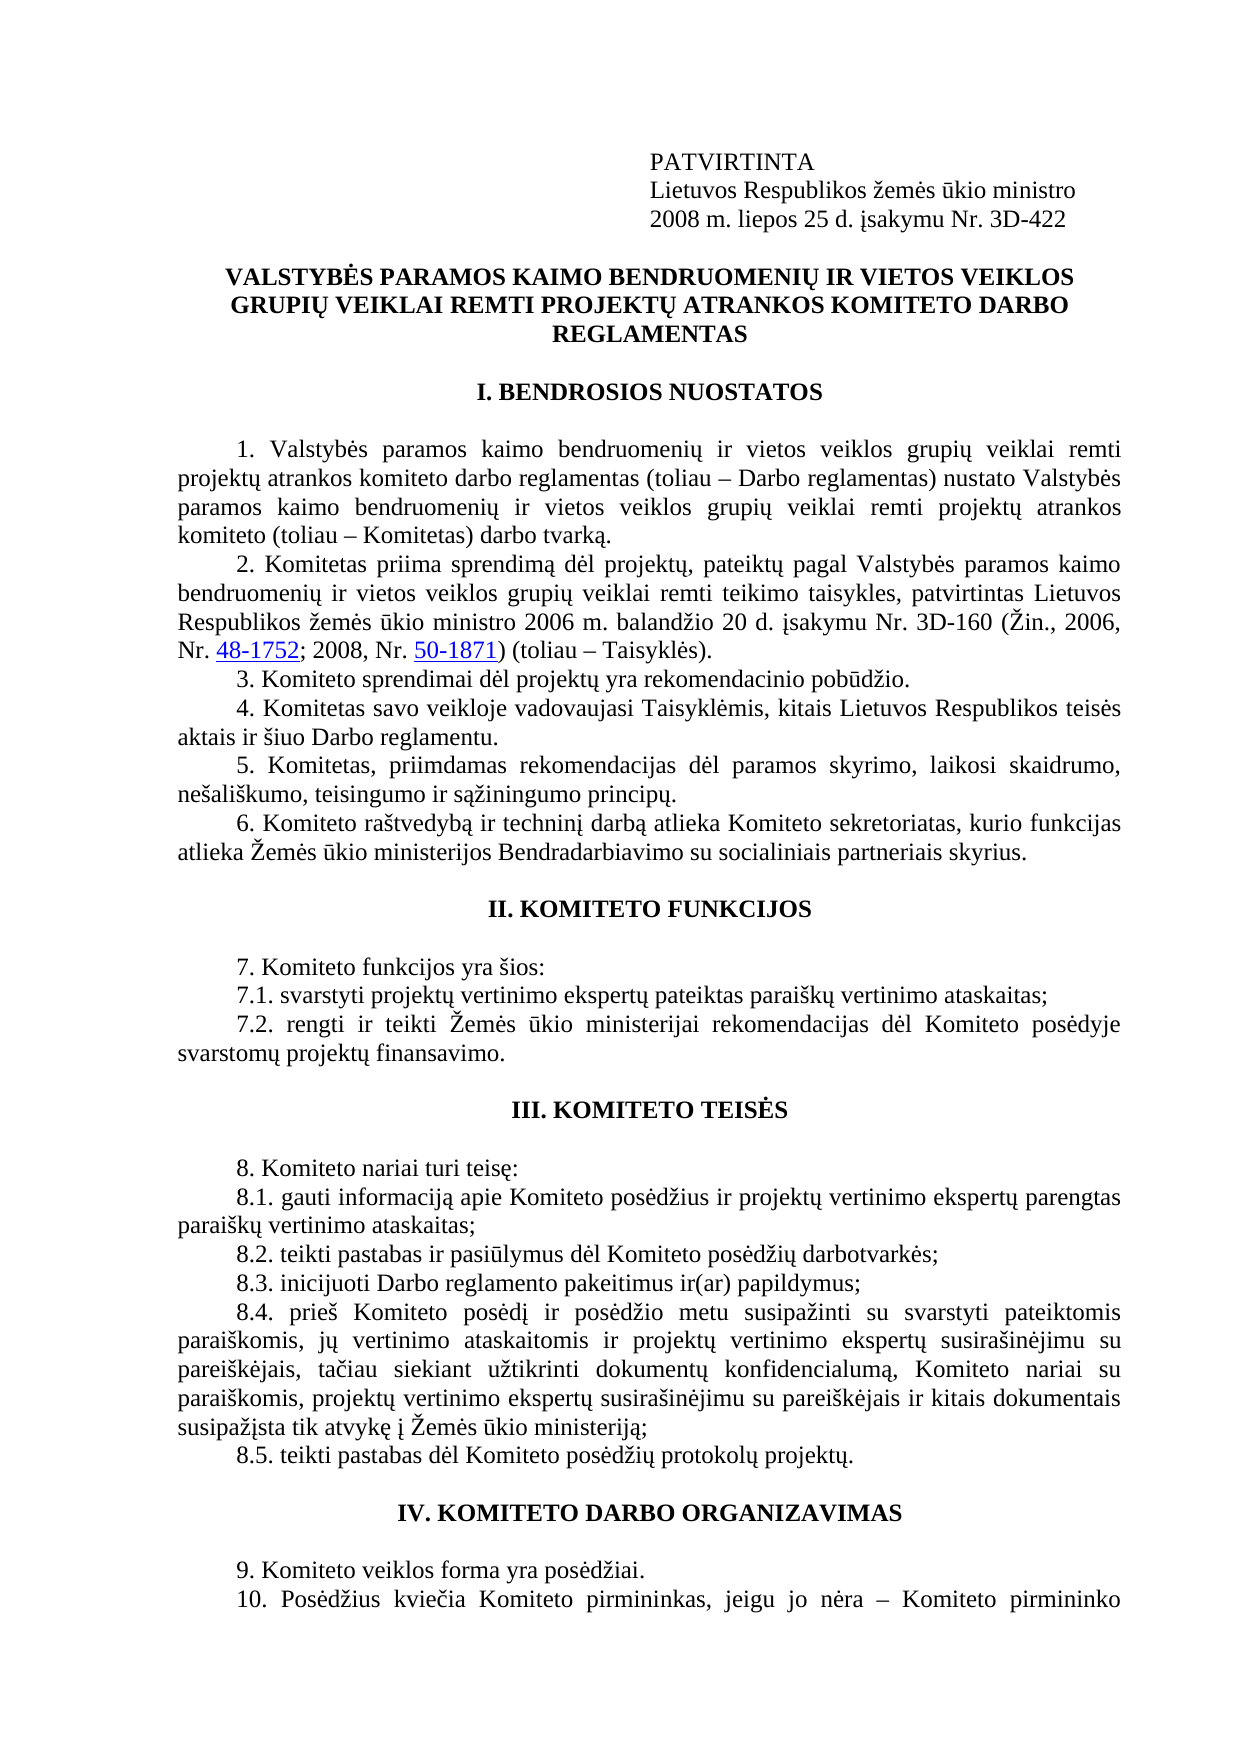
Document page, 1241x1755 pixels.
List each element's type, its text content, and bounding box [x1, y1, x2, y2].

text 4. Komitetas savo veikloje vadovaujasi Taisyklėmis, kitais Lietuvos Respublikos teisės aktais ir šiuo Darbo reglamentu. [177, 693, 1122, 751]
text III. KOMITETO TEISĖS [177, 1096, 1122, 1124]
text II. KOMITETO FUNKCIJOS [177, 894, 1122, 923]
text I. BENDROSIOS NUOSTATOS [177, 377, 1122, 406]
text 6. Komiteto raštvedybą ir techninį darbą atlieka Komiteto sekretoriatas, kurio funkcijas atlieka Žemės ūkio ministerijos Bendradarbiavimo su socialiniais partneriais skyrius. [177, 808, 1122, 866]
text IV. KOMITETO DARBO ORGANIZAVIMAS [177, 1498, 1122, 1527]
text 8.5. teikti pastabas dėl Komiteto posėdžių protokolų projektų. [177, 1441, 1122, 1469]
text 7.2. rengti ir teikti Žemės ūkio ministerijai rekomendacijas dėl Komiteto posėdyje svarstomų projektų finansavimo. [177, 1009, 1122, 1067]
text 8. Komiteto nariai turi teisę: [177, 1153, 1122, 1182]
text 9. Komiteto veiklos forma yra posėdžiai. [177, 1556, 1122, 1584]
text 7.1. svarstyti projektų vertinimo ekspertų pateiktas paraiškų vertinimo ataskaitas; [177, 981, 1122, 1009]
text PATVIRTINTA [649, 147, 1122, 176]
text 3. Komiteto sprendimai dėl projektų yra rekomendacinio pobūdžio. [177, 664, 1122, 693]
text 8.1. gauti informaciją apie Komiteto posėdžius ir projektų vertinimo ekspertų parengtas paraiškų vertinimo ataskaitas; [177, 1182, 1122, 1239]
text 7. Komiteto funkcijos yra šios: [177, 952, 1122, 981]
text 5. Komitetas, priimdamas rekomendacijas dėl paramos skyrimo, laikosi skaidrumo, nešališkumo, teisingumo ir sąžiningumo principų. [177, 751, 1122, 808]
text 2. Komitetas priima sprendimą dėl projektų, pateiktų pagal Valstybės paramos kaimo bendruomenių ir vietos veiklos grupių veiklai remti teikimo taisykles, patvirtintas Lietuvos Respublikos žemės ūkio ministro 2006 m. balandžio 20 d. įsakymu Nr. 3D-160 (Žin., 2006, Nr. 48-1752; 2008, Nr. 50-1871) (toliau – Taisyklės). [177, 549, 1122, 664]
text 8.4. prieš Komiteto posėdį ir posėdžio metu susipažinti su svarstyti pateiktomis paraiškomis, jų vertinimo ataskaitomis ir projektų vertinimo ekspertų susirašinėjimu su pareiškėjais, tačiau siekiant užtikrinti dokumentų konfidencialumą, Komiteto nariai su paraiškomis, projektų vertinimo ekspertų susirašinėjimu su pareiškėjais ir kitais dokumentais susipažįsta tik atvykę į Žemės ūkio ministeriją; [177, 1297, 1122, 1441]
text VALSTYBĖS PARAMOS KAIMO BENDRUOMENIŲ IR VIETOS VEIKLOS GRUPIŲ VEIKLAI REMTI PROJEKTŲ ATRANKOS KOMITETO DARBO REGLAMENTAS [177, 262, 1122, 348]
text 1. Valstybės paramos kaimo bendruomenių ir vietos veiklos grupių veiklai remti projektų atrankos komiteto darbo reglamentas (toliau – Darbo reglamentas) nustato Valstybės paramos kaimo bendruomenių ir vietos veiklos grupių veiklai remti projektų atrankos komiteto (toliau – Komitetas) darbo tvarką. [177, 434, 1122, 549]
text 8.3. inicijuoti Darbo reglamento pakeitimus ir(ar) papildymus; [177, 1268, 1122, 1297]
text 10. Posėdžius kviečia Komiteto pirmininkas, jeigu jo nėra – Komiteto pirmininko [177, 1584, 1122, 1613]
text Lietuvos Respublikos žemės ūkio ministro 2008 m. liepos 25 d. įsakymu Nr. 3D-422 [649, 176, 1122, 233]
text 8.2. teikti pastabas ir pasiūlymus dėl Komiteto posėdžių darbotvarkės; [177, 1239, 1122, 1268]
